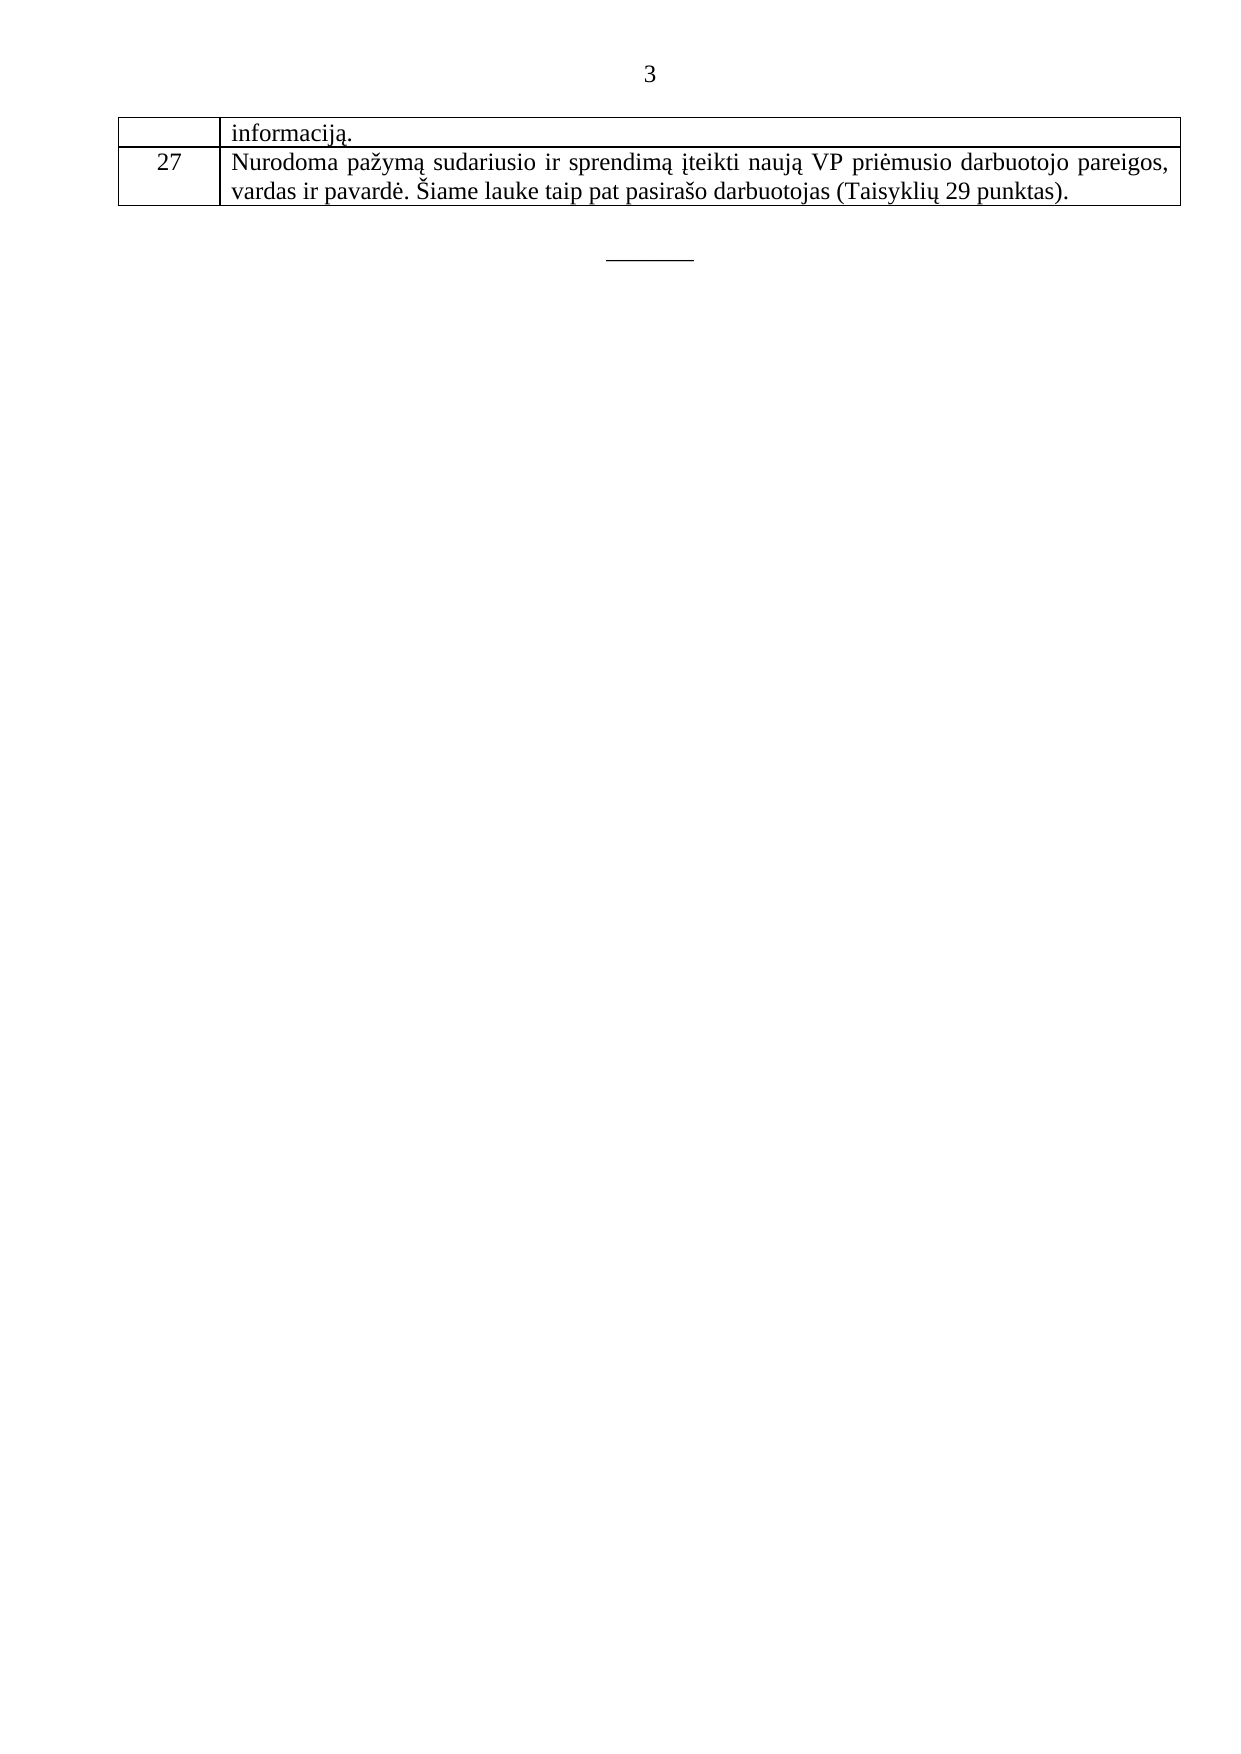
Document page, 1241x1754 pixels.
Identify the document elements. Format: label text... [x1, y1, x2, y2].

table_cell Nurodoma pažymą sudariusio ir sprendimą įteikti naują VP priėmusio darbuotojo pareigos, vardas ir pavardė. Šiame lauke taip pat pasirašo darbuotojas (Taisyklių 29 punktas). [221, 148, 1180, 205]
table_cell informaciją. [221, 118, 1180, 146]
text _______ [118, 235, 1181, 263]
table_cell [119, 118, 219, 146]
table_cell 27 [119, 148, 219, 205]
